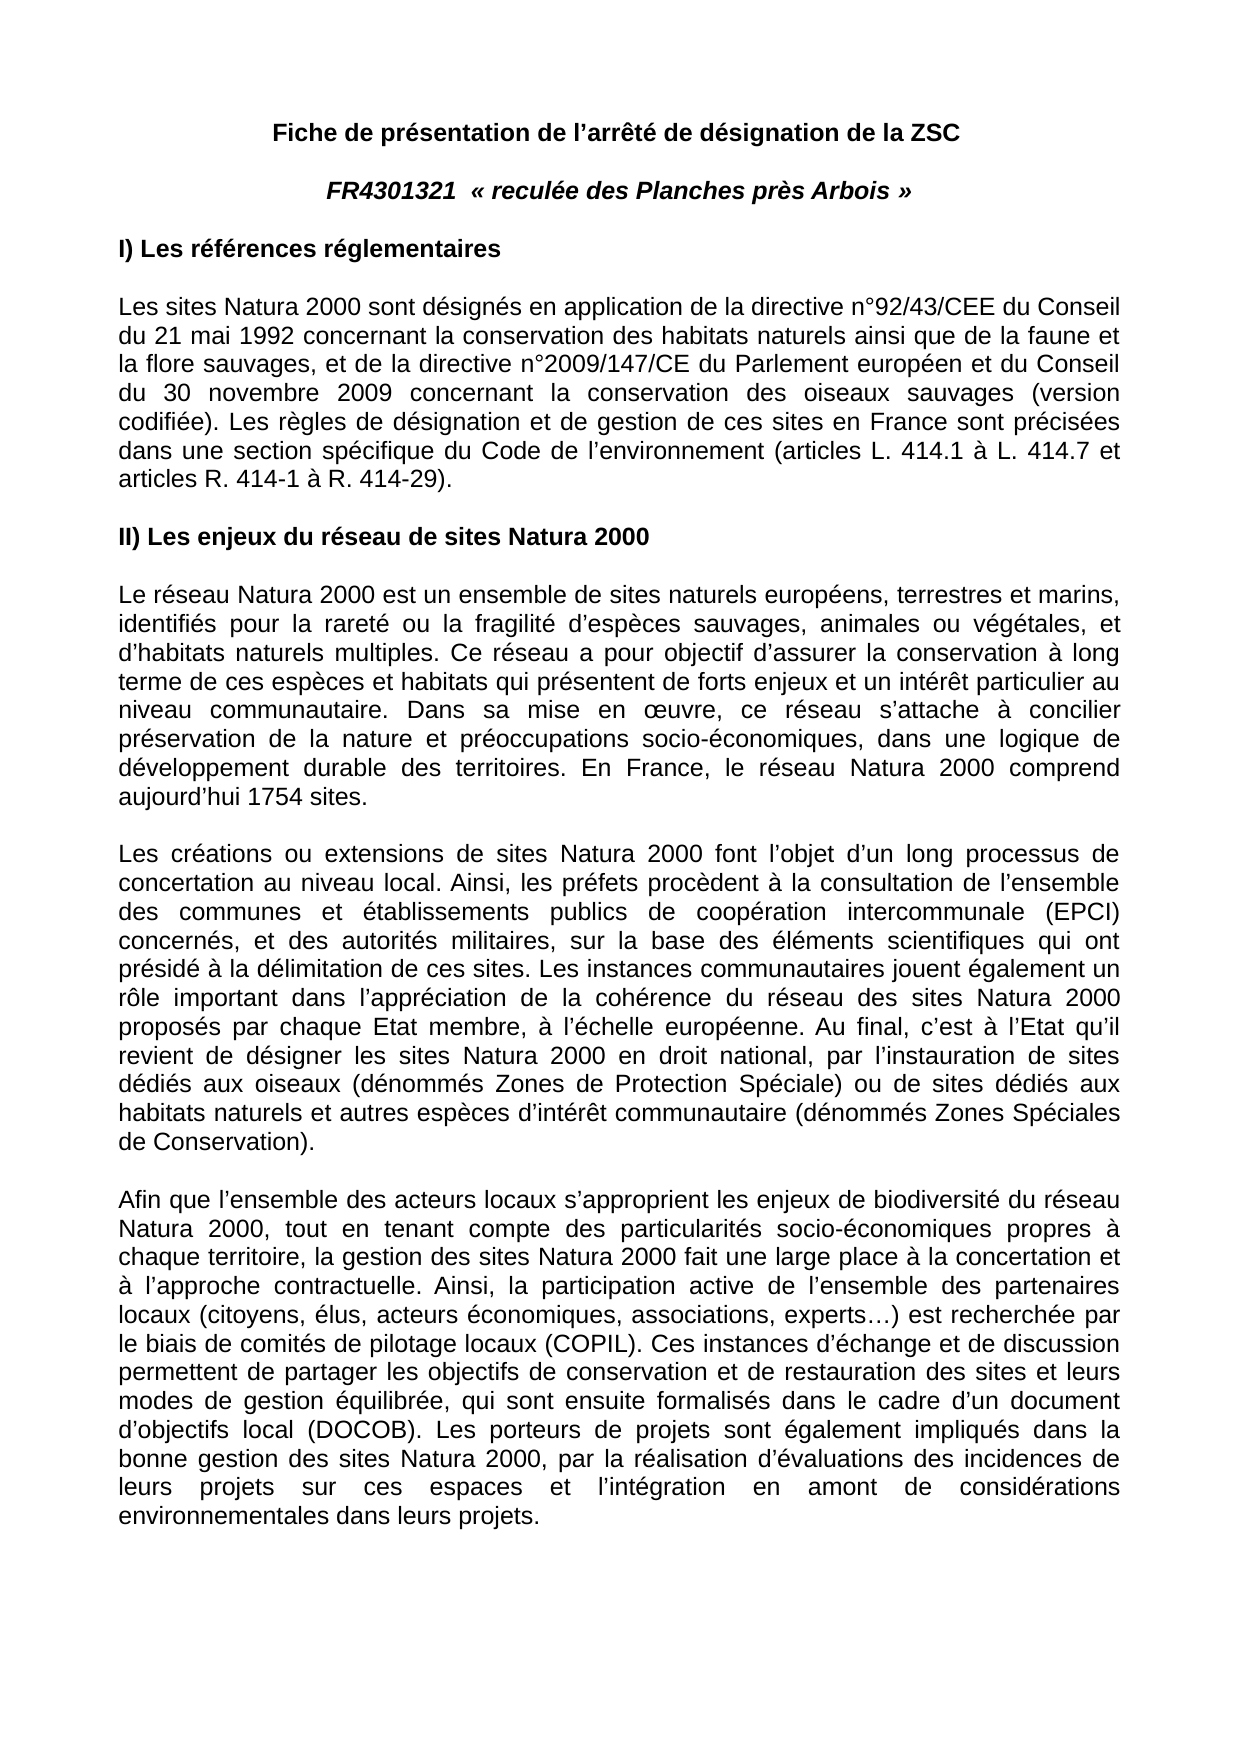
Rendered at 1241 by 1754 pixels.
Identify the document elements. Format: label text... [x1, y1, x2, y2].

text FR4301321 « reculée des Planches près Arbois » [118, 176, 1122, 205]
text Le réseau Natura 2000 est un ensemble de sites naturels européens, terrestres et marins, identifiés pour la rareté ou la fragilité d’espèces sauvages, animales ou végétales, et d’habitats naturels multiples. Ce réseau a pour objectif d’assurer la conservation à long terme de ces espèces et habitats qui présentent de forts enjeux et un intérêt particulier au niveau communautaire. Dans sa mise en œuvre, ce réseau s’attache à concilier préservation de la nature et préoccupations socio-économiques, dans une logique de développement durable des territoires. En France, le réseau Natura 2000 comprend aujourd’hui 1754 sites. [118, 580, 1122, 810]
text II) Les enjeux du réseau de sites Natura 2000 [118, 522, 1122, 551]
text I) Les références réglementaires [118, 234, 1122, 263]
text Les créations ou extensions de sites Natura 2000 font l’objet d’un long processus de concertation au niveau local. Ainsi, les préfets procèdent à la consultation de l’ensemble des communes et établissements publics de coopération intercommunale (EPCI) concernés, et des autorités militaires, sur la base des éléments scientifiques qui ont présidé à la délimitation de ces sites. Les instances communautaires jouent également un rôle important dans l’appréciation de la cohérence du réseau des sites Natura 2000 proposés par chaque Etat membre, à l’échelle européenne. Au final, c’est à l’Etat qu’il revient de désigner les sites Natura 2000 en droit national, par l’instauration de sites dédiés aux oiseaux (dénommés Zones de Protection Spéciale) ou de sites dédiés aux habitats naturels et autres espèces d’intérêt communautaire (dénommés Zones Spéciales de Conservation). [118, 839, 1122, 1156]
text Les sites Natura 2000 sont désignés en application de la directive n°92/43/CEE du Conseil du 21 mai 1992 concernant la conservation des habitats naturels ainsi que de la faune et la flore sauvages, et de la directive n°2009/147/CE du Parlement européen et du Conseil du 30 novembre 2009 concernant la conservation des oiseaux sauvages (version codifiée). Les règles de désignation et de gestion de ces sites en France sont précisées dans une section spécifique du Code de l’environnement (articles L. 414.1 à L. 414.7 et articles R. 414-1 à R. 414-29). [118, 292, 1122, 493]
text Afin que l’ensemble des acteurs locaux s’approprient les enjeux de biodiversité du réseau Natura 2000, tout en tenant compte des particularités socio-économiques propres à chaque territoire, la gestion des sites Natura 2000 fait une large place à la concertation et à l’approche contractuelle. Ainsi, la participation active de l’ensemble des partenaires locaux (citoyens, élus, acteurs économiques, associations, experts…) est recherchée par le biais de comités de pilotage locaux (COPIL). Ces instances d’échange et de discussion permettent de partager les objectifs de conservation et de restauration des sites et leurs modes de gestion équilibrée, qui sont ensuite formalisés dans le cadre d’un document d’objectifs local (DOCOB). Les porteurs de projets sont également impliqués dans la bonne gestion des sites Natura 2000, par la réalisation d’évaluations des incidences de leurs projets sur ces espaces et l’intégration en amont de considérations environnementales dans leurs projets. [118, 1185, 1122, 1530]
text Fiche de présentation de l’arrêté de désignation de la ZSC [118, 118, 1122, 147]
